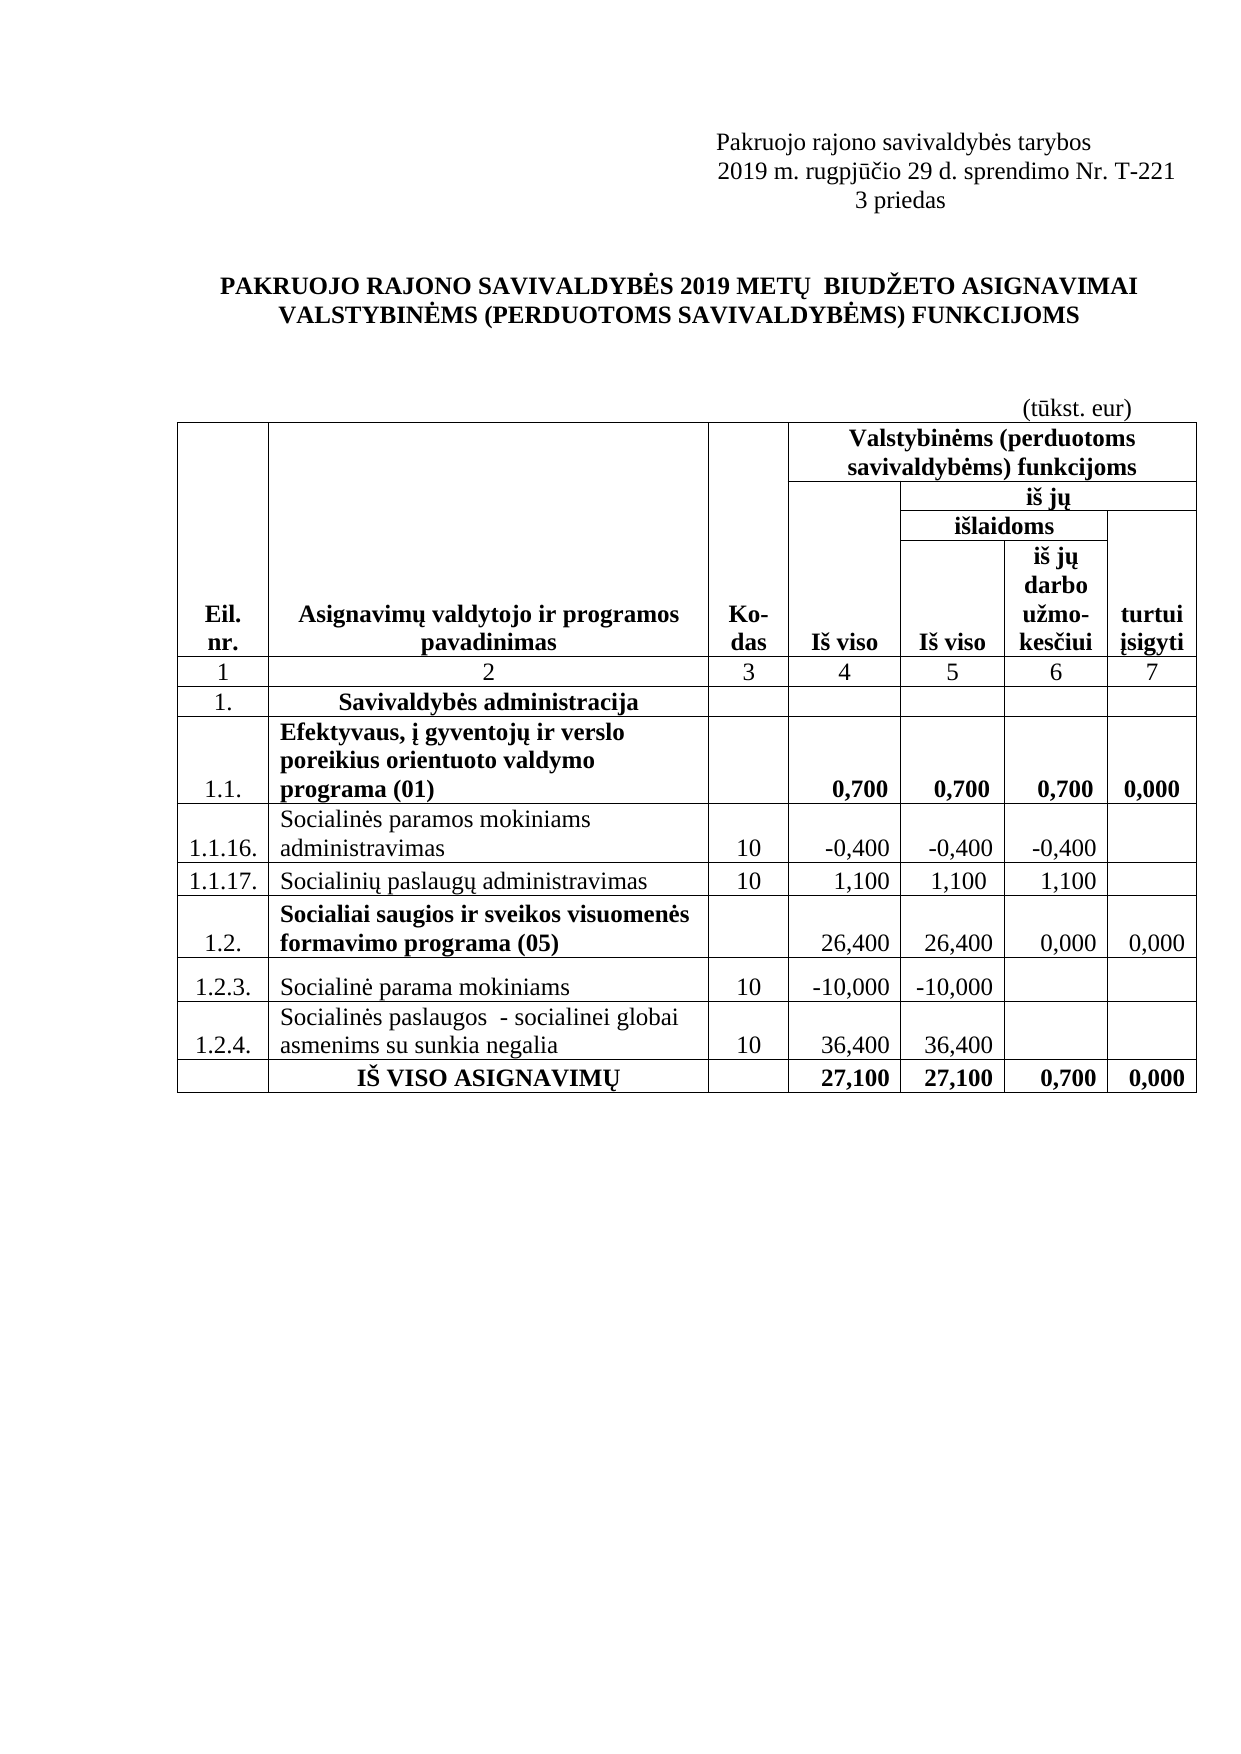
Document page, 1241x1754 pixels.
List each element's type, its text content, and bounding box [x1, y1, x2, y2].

table_cell [1108, 687, 1196, 716]
table_cell 1,100 [901, 863, 1004, 894]
table_cell -0,400 [901, 804, 1004, 862]
table_cell 36,400 [789, 1002, 900, 1059]
table_cell 1,100 [1005, 863, 1107, 894]
table_cell [1005, 687, 1107, 716]
table_cell Iš viso [789, 482, 900, 656]
table_cell [1005, 1002, 1107, 1059]
table_cell Socialinės paramos mokiniams administravimas [269, 804, 708, 862]
table_cell [789, 687, 900, 716]
table_cell 10 [709, 958, 788, 1001]
table_header [288, 386, 634, 422]
table_cell [1197, 1001, 1215, 1059]
table_cell [709, 1060, 788, 1092]
table_cell Socialiai saugios ir sveikos visuomenės formavimo programa (05) [269, 896, 708, 957]
table_cell 1.2.3. [178, 958, 268, 1001]
table_cell 1.1.16. [178, 804, 268, 862]
table_cell [901, 687, 1004, 716]
table_cell 7 [1108, 657, 1196, 686]
table_cell [1108, 958, 1196, 1001]
table_cell turtui įsigyti [1108, 511, 1196, 656]
table_cell -0,400 [1005, 804, 1107, 862]
table_cell [1197, 862, 1215, 894]
table_cell -10,000 [901, 958, 1004, 1001]
table_cell 1.1. [178, 717, 268, 803]
table_cell [1108, 1002, 1196, 1059]
table_cell [1197, 656, 1215, 686]
table_cell [1197, 570, 1215, 656]
table_cell 6 [1005, 657, 1107, 686]
table_cell 10 [709, 804, 788, 862]
table_cell 1 [178, 657, 268, 686]
table_cell [1108, 863, 1196, 894]
table_cell 10 [709, 1002, 788, 1059]
table_cell 0,700 [1005, 717, 1107, 803]
table_cell Efektyvaus, į gyventojų ir verslo poreikius orientuoto valdymo programa (01) [269, 717, 708, 803]
table_cell Asignavimų valdytojo ir programos pavadinimas [269, 423, 708, 656]
table_cell 0,000 [1108, 896, 1196, 957]
table_cell 26,400 [789, 896, 900, 957]
table_cell Eil. nr. [178, 423, 268, 656]
table_header [821, 386, 938, 422]
table_header (tūkst. eur) [939, 386, 1215, 422]
table_cell Valstybinėms (perduotoms savivaldybėms) funkcijoms [789, 423, 1196, 481]
table_cell 0,700 [1005, 1060, 1107, 1092]
table_cell 0,700 [789, 717, 900, 803]
table_cell 1.2. [178, 896, 268, 957]
table_cell [1197, 540, 1215, 570]
table_cell Socialinė parama mokiniams [269, 958, 708, 1001]
table_cell 10 [709, 863, 788, 894]
table_cell 0,000 [1108, 717, 1196, 803]
table_cell iš jų darbo užmo-kesčiui [1005, 541, 1107, 656]
table_cell Iš viso [901, 541, 1004, 656]
text Pakruojo rajono savivaldybės tarybos [177, 127, 1181, 156]
table_cell 1,100 [789, 863, 900, 894]
table_cell [1197, 510, 1215, 540]
table_cell [709, 896, 788, 957]
table_header [177, 386, 288, 422]
table_cell iš jų [901, 482, 1196, 510]
text PAKRUOJO RAJONO SAVIVALDYBĖS 2019 METŲ BIUDŽETO ASIGNAVIMAI VALSTYBINĖMS (PERDUOTOMS SAVIVALDYBĖMS) FUNKCIJOMS [177, 271, 1181, 329]
table_cell [1197, 686, 1215, 716]
table_cell -0,400 [789, 804, 900, 862]
table_cell 3 [709, 657, 788, 686]
table_cell [1197, 803, 1215, 862]
table_cell 0,000 [1005, 896, 1107, 957]
table_cell 0,700 [901, 717, 1004, 803]
table_cell 1.1.17. [178, 863, 268, 894]
table_cell [178, 1060, 268, 1092]
table_cell IŠ VISO ASIGNAVIMŲ [269, 1060, 708, 1092]
table_cell išlaidoms [901, 511, 1107, 540]
table_cell 0,000 [1108, 1060, 1196, 1092]
table_header [702, 386, 821, 422]
table_cell -10,000 [789, 958, 900, 1001]
table_cell 36,400 [901, 1002, 1004, 1059]
table_cell 1.2.4. [178, 1002, 268, 1059]
table_cell Socialinės paslaugos - socialinei globai asmenims su sunkia negalia [269, 1002, 708, 1059]
table_cell 4 [789, 657, 900, 686]
table_cell [1197, 895, 1215, 957]
table_cell Savivaldybės administracija [269, 687, 708, 716]
table_cell 27,100 [901, 1060, 1004, 1092]
table_cell 1. [178, 687, 268, 716]
table_cell 26,400 [901, 896, 1004, 957]
table_cell [1005, 958, 1107, 1001]
table_cell [1197, 716, 1215, 803]
table_cell 2 [269, 657, 708, 686]
table_cell [709, 687, 788, 716]
table_cell [1197, 422, 1215, 481]
text 2019 m. rugpjūčio 29 d. sprendimo Nr. T-221 3 priedas [582, 156, 1181, 214]
table_cell [1197, 1059, 1215, 1092]
table_cell Ko-das [709, 423, 788, 656]
table_cell 27,100 [789, 1060, 900, 1092]
table_header [634, 386, 702, 422]
table_cell [709, 717, 788, 803]
table_cell Socialinių paslaugų administravimas [269, 863, 708, 894]
table_cell [1108, 804, 1196, 862]
table_cell [1197, 957, 1215, 1001]
table_cell 5 [901, 657, 1004, 686]
table_cell [1197, 481, 1215, 510]
